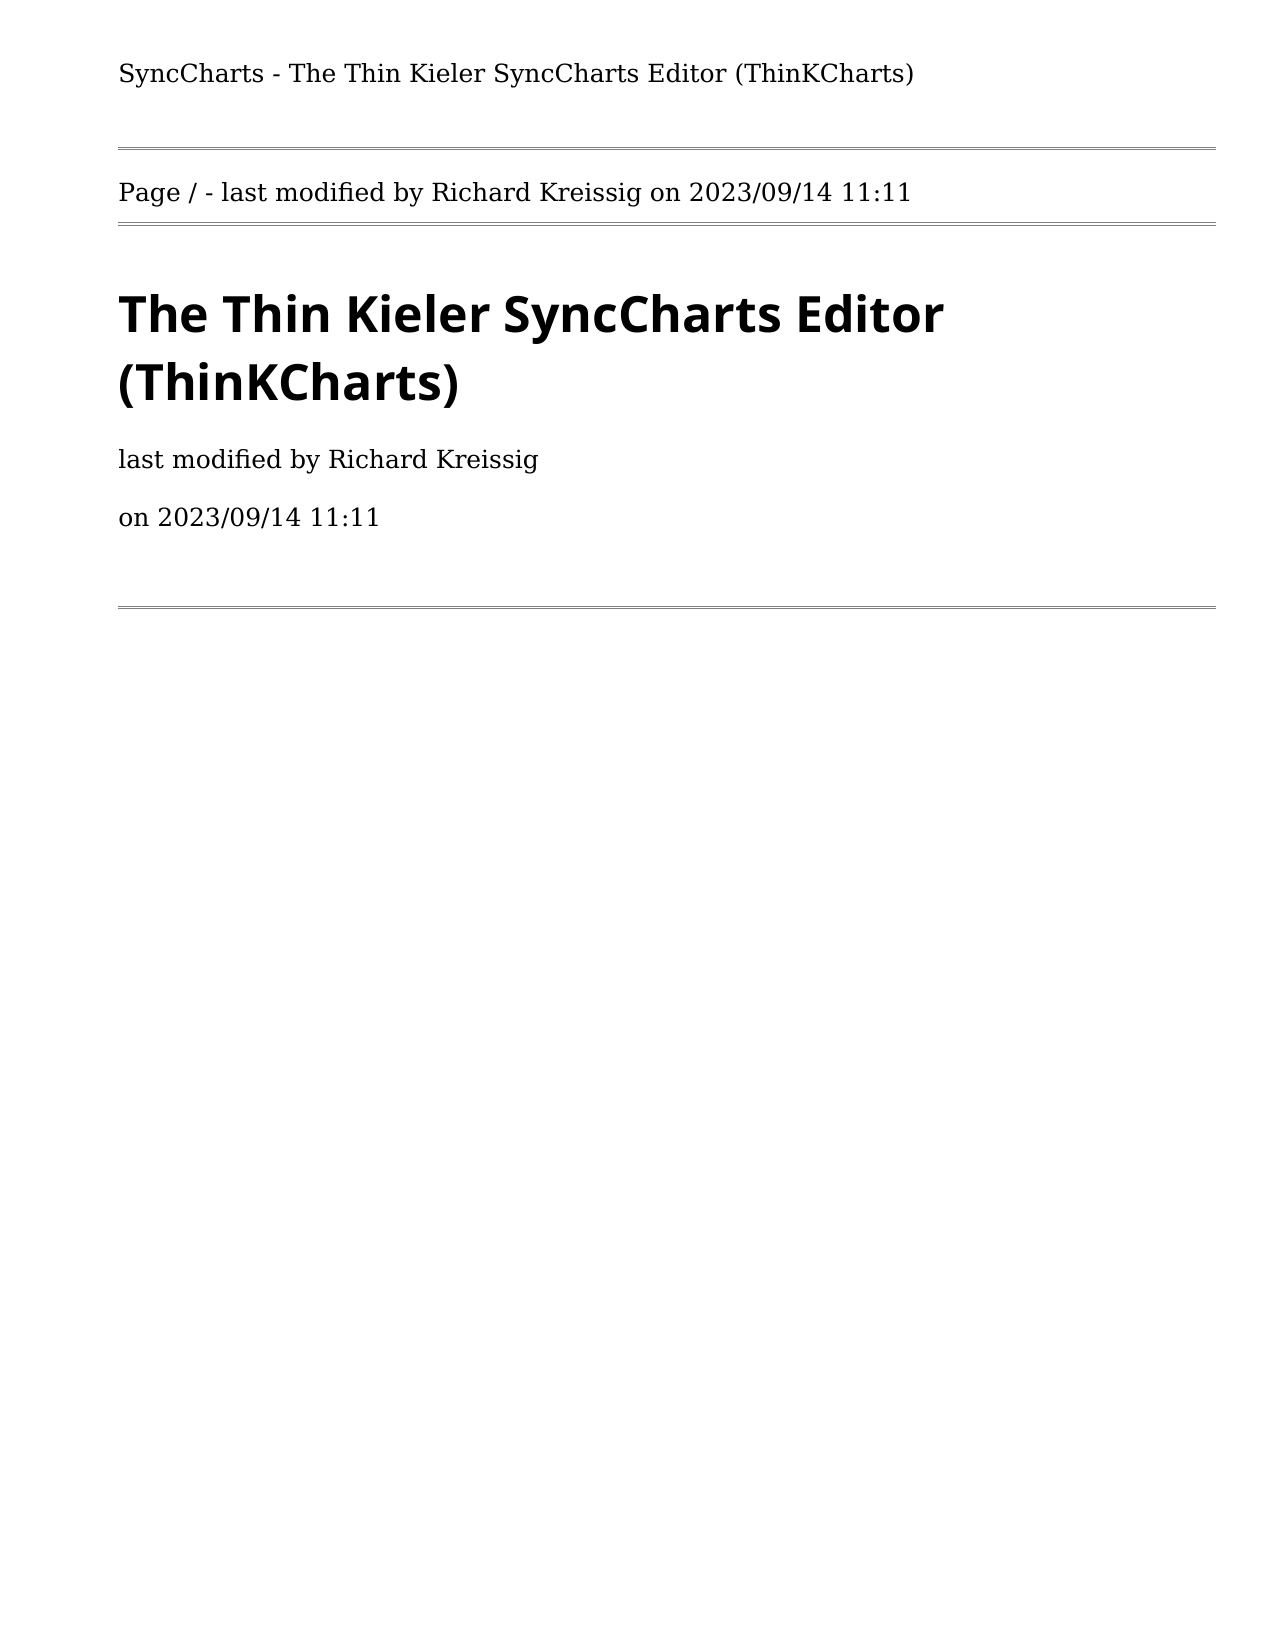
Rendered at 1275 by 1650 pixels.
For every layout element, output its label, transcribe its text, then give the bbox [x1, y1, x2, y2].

text Page / - last modified by Richard Kreissig on 2023/09/14 11:11 [118, 179, 1216, 208]
subtitle The Thin Kieler SyncCharts Editor (ThinKCharts) [118, 279, 1216, 415]
text last modified by Richard Kreissig [118, 445, 1216, 474]
text SyncCharts - The Thin Kieler SyncCharts Editor (ThinKCharts) [118, 59, 1216, 88]
text on 2023/09/14 11:11 [118, 503, 1216, 533]
